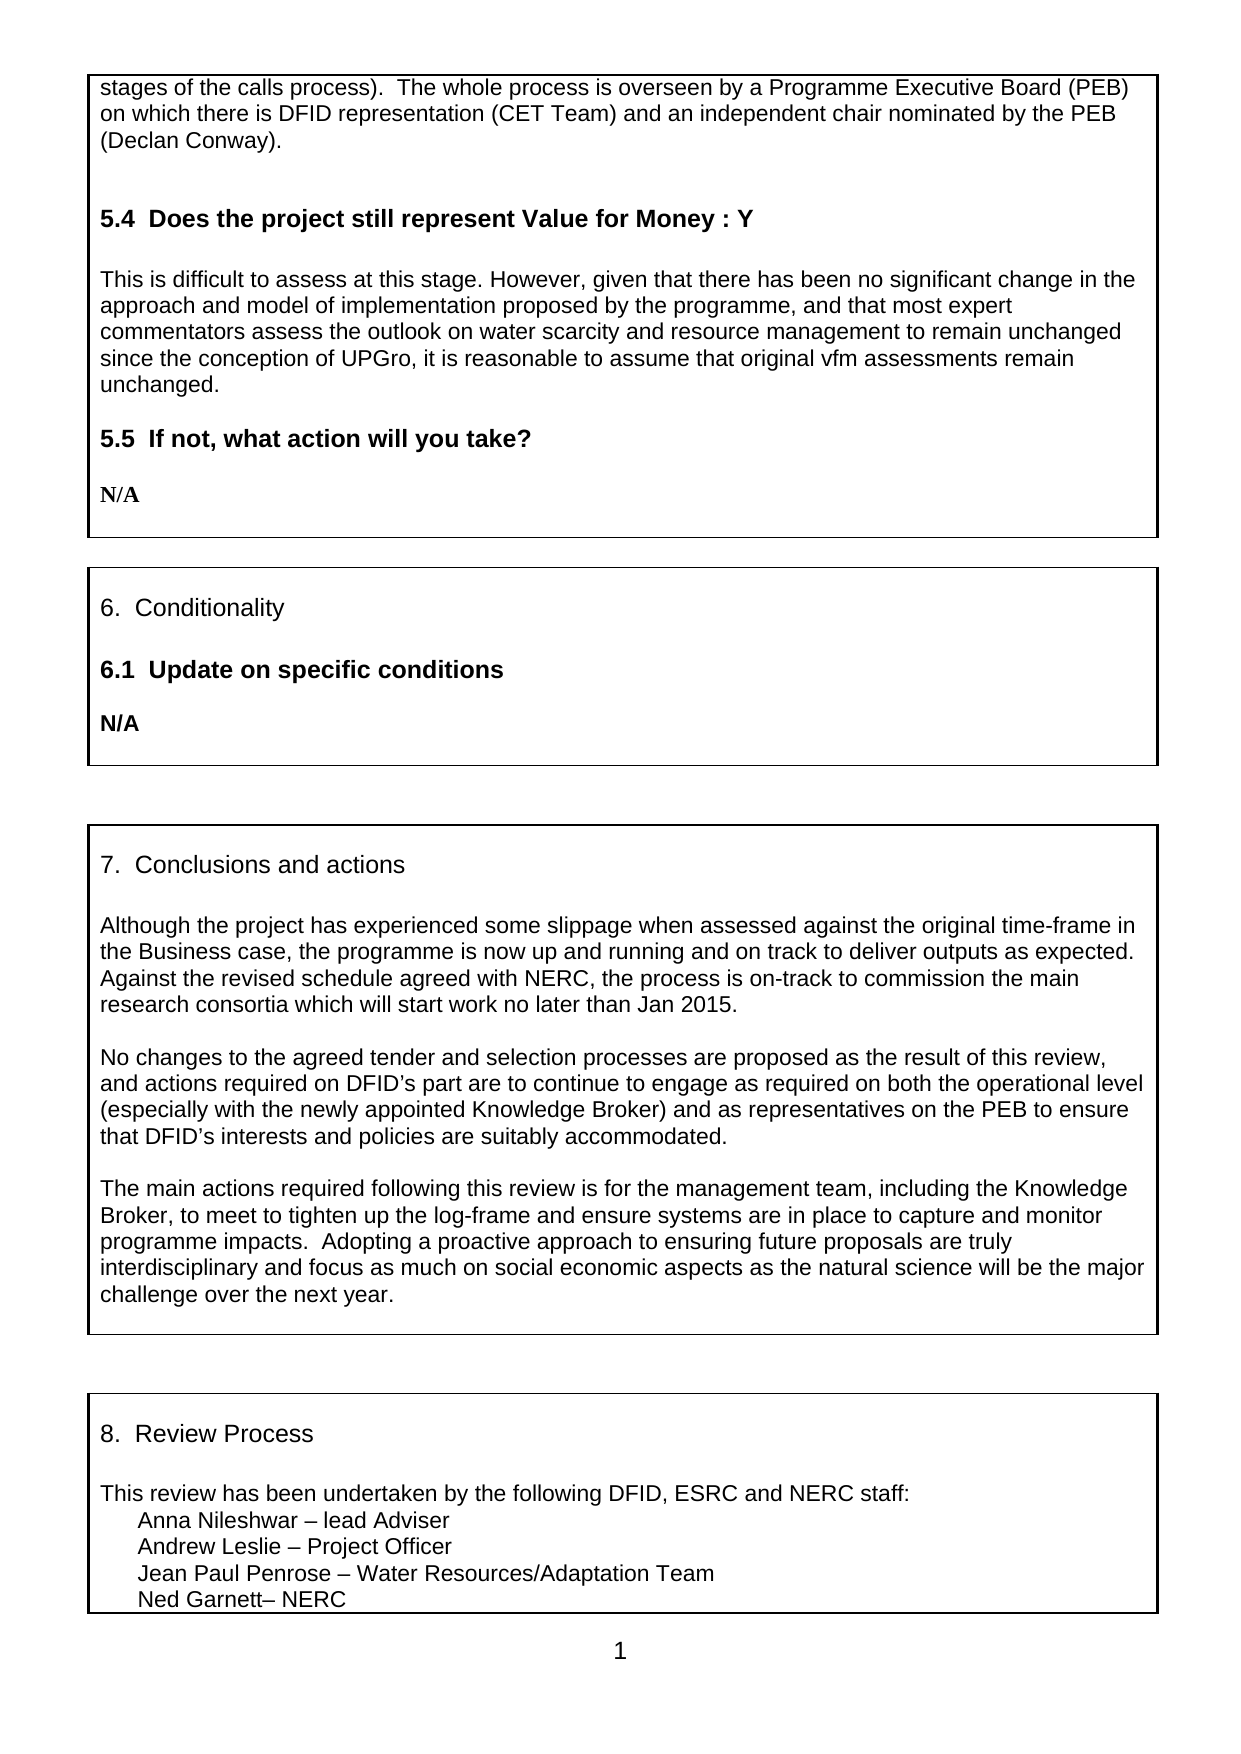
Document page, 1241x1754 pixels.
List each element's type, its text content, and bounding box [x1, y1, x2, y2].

table_header 6. Conditionality [90, 568, 1156, 628]
table_cell Although the project has experienced some slippage when assessed against the original time-frame in the Business case, the programme is now up and running and on track to deliver outputs as expected. Against the revised schedule agreed with NERC, the process is on-track to commission the main research consortia which will start work no later than Jan 2015. No changes to the agreed tender and selection processes are proposed as the result of this review, and actions required on DFID’s part are to continue to engage as required on both the operational level (especially with the newly appointed Knowledge Broker) and as representatives on the PEB to ensure that DFID’s interests and policies are suitably accommodated. The main actions required following this review is for the management team, including the Knowledge Broker, to meet to tighten up the log-frame and ensure systems are in place to capture and monitor programme impacts. Adopting a proactive approach to ensuring future proposals are truly interdisciplinary and focus as much on social economic aspects as the natural science will be the major challenge over the next year. [90, 885, 1156, 1333]
table_cell This review has been undertaken by the following DFID, ESRC and NERC staff: Anna Nileshwar – lead Adviser Andrew Leslie – Project Officer Jean Paul Penrose – Water Resources/Adaptation Team Ned Garnett– NERC [90, 1454, 1156, 1612]
table_cell stages of the calls process). The whole process is overseen by a Programme Executive Board (PEB) on which there is DFID representation (CET Team) and an independent chair nominated by the PEB (Declan Conway). 5.4 Does the project still represent Value for Money : Y This is difficult to assess at this stage. However, given that there has been no significant change in the approach and model of implementation proposed by the programme, and that most expert commentators assess the outlook on water scarcity and resource management to remain unchanged since the conception of UPGro, it is reasonable to assume that original vfm assessments remain unchanged. 5.5 If not, what action will you take? N/A [90, 76, 1156, 536]
table_header 8. Review Process [90, 1394, 1156, 1454]
table_cell 6.1 Update on specific conditions N/A [90, 628, 1156, 765]
table_header 7. Conclusions and actions [90, 826, 1156, 885]
